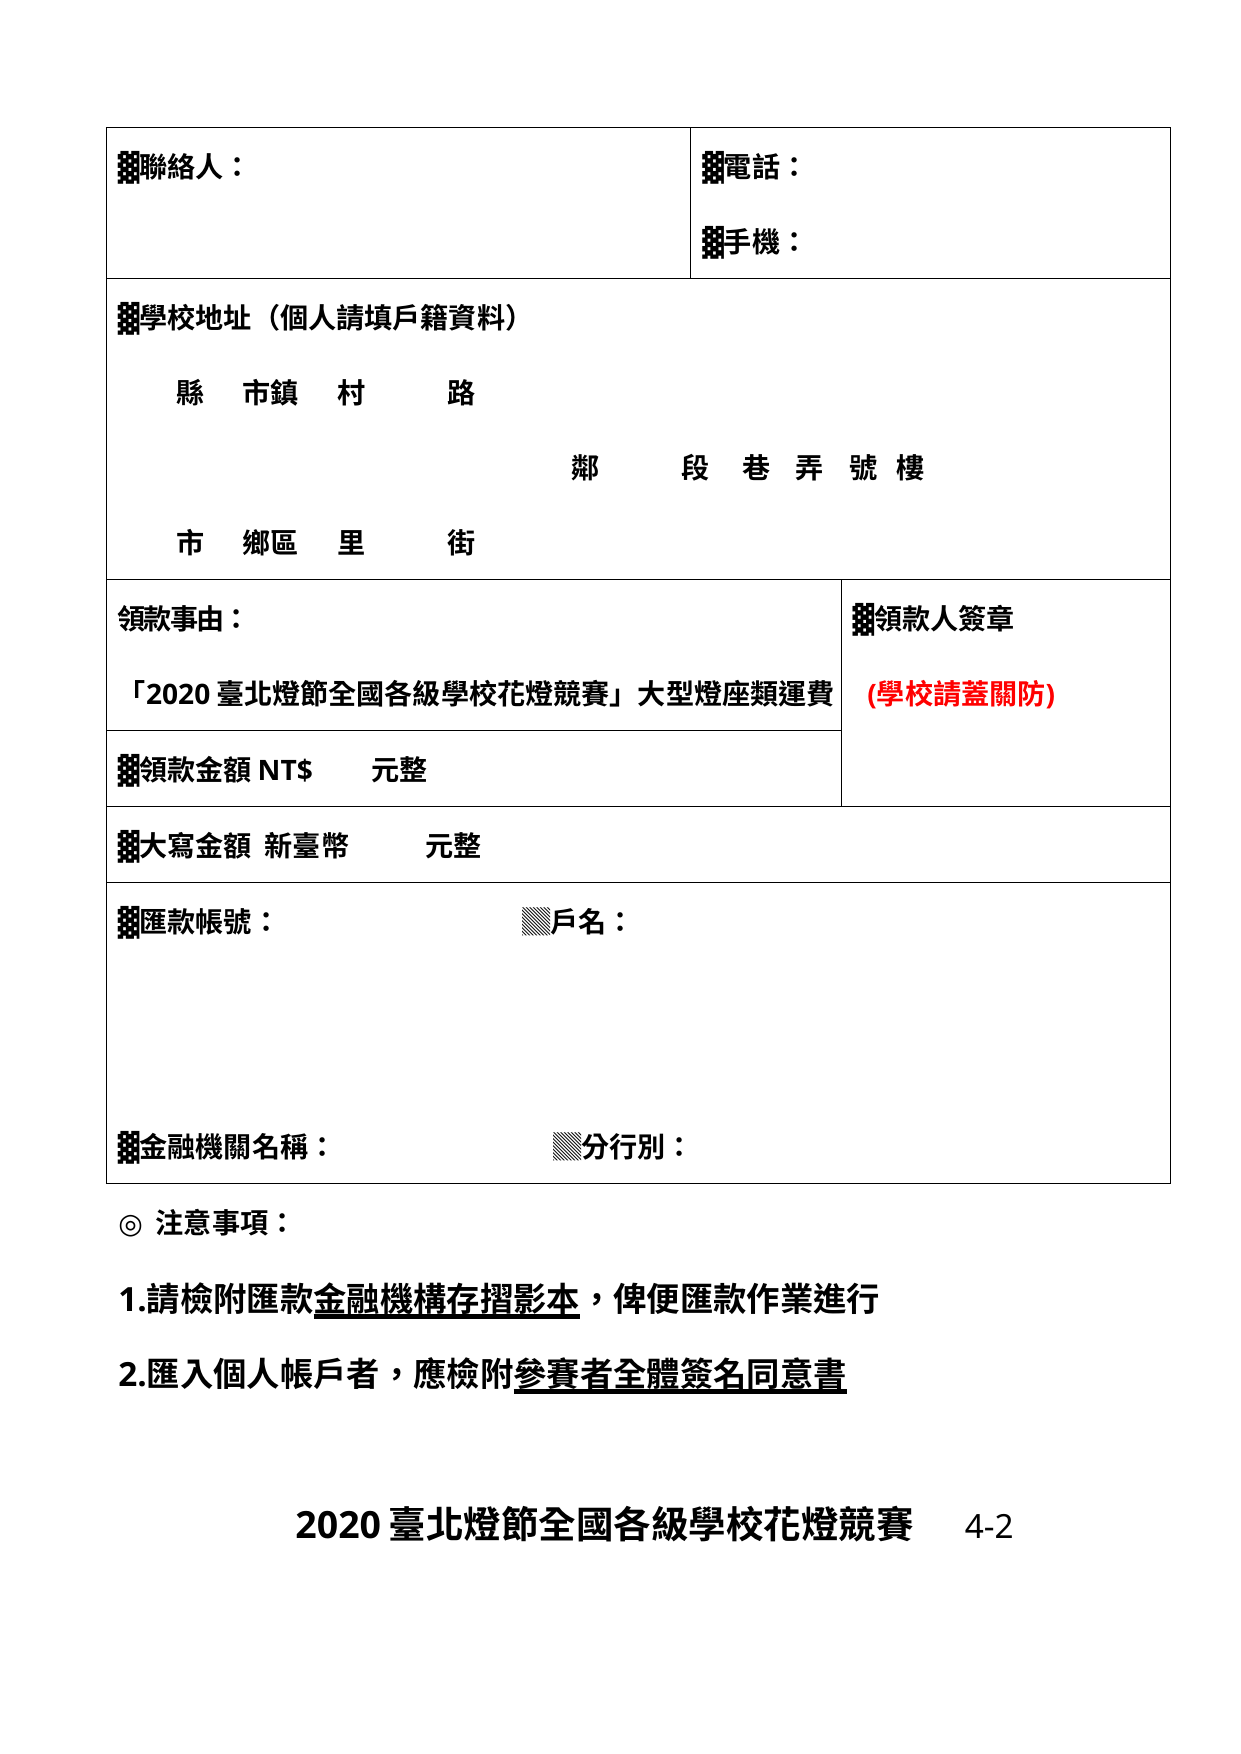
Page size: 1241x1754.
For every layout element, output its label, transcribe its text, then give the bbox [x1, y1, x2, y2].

table_cell ▓電話： ▓手機： [691, 128, 1170, 278]
text 2020臺北燈節全國各級學校花燈競賽 4-2 [118, 1484, 1122, 1559]
table_cell ▓領款金額NT$ 元整 [107, 731, 841, 806]
table_cell ▓聯絡人： [107, 128, 690, 278]
text 2.匯入個人帳戶者，應檢附參賽者全體簽名同意書 [118, 1334, 1005, 1409]
table_cell ▓大寫金額 新臺幣 元整 [107, 807, 1170, 882]
table_cell ▓領款人簽章 (學校請蓋關防) [842, 580, 1170, 806]
text 1.請檢附匯款金融機構存摺影本，俾便匯款作業進行 [118, 1259, 1005, 1334]
table_cell 領款事由： 「2020臺北燈節全國各級學校花燈競賽」大型燈座類運費 [107, 580, 841, 730]
table_cell ▓學校地址（個人請填戶籍資料） 縣 市鎮 村 路 鄰 段 巷 弄 號 樓 市 鄉區 里 街 [107, 279, 1170, 579]
list 注意事項： [118, 1184, 1005, 1259]
table_cell ▓匯款帳號： ▓戶名： ▓金融機關名稱： ▓分行別： [107, 883, 1170, 1183]
